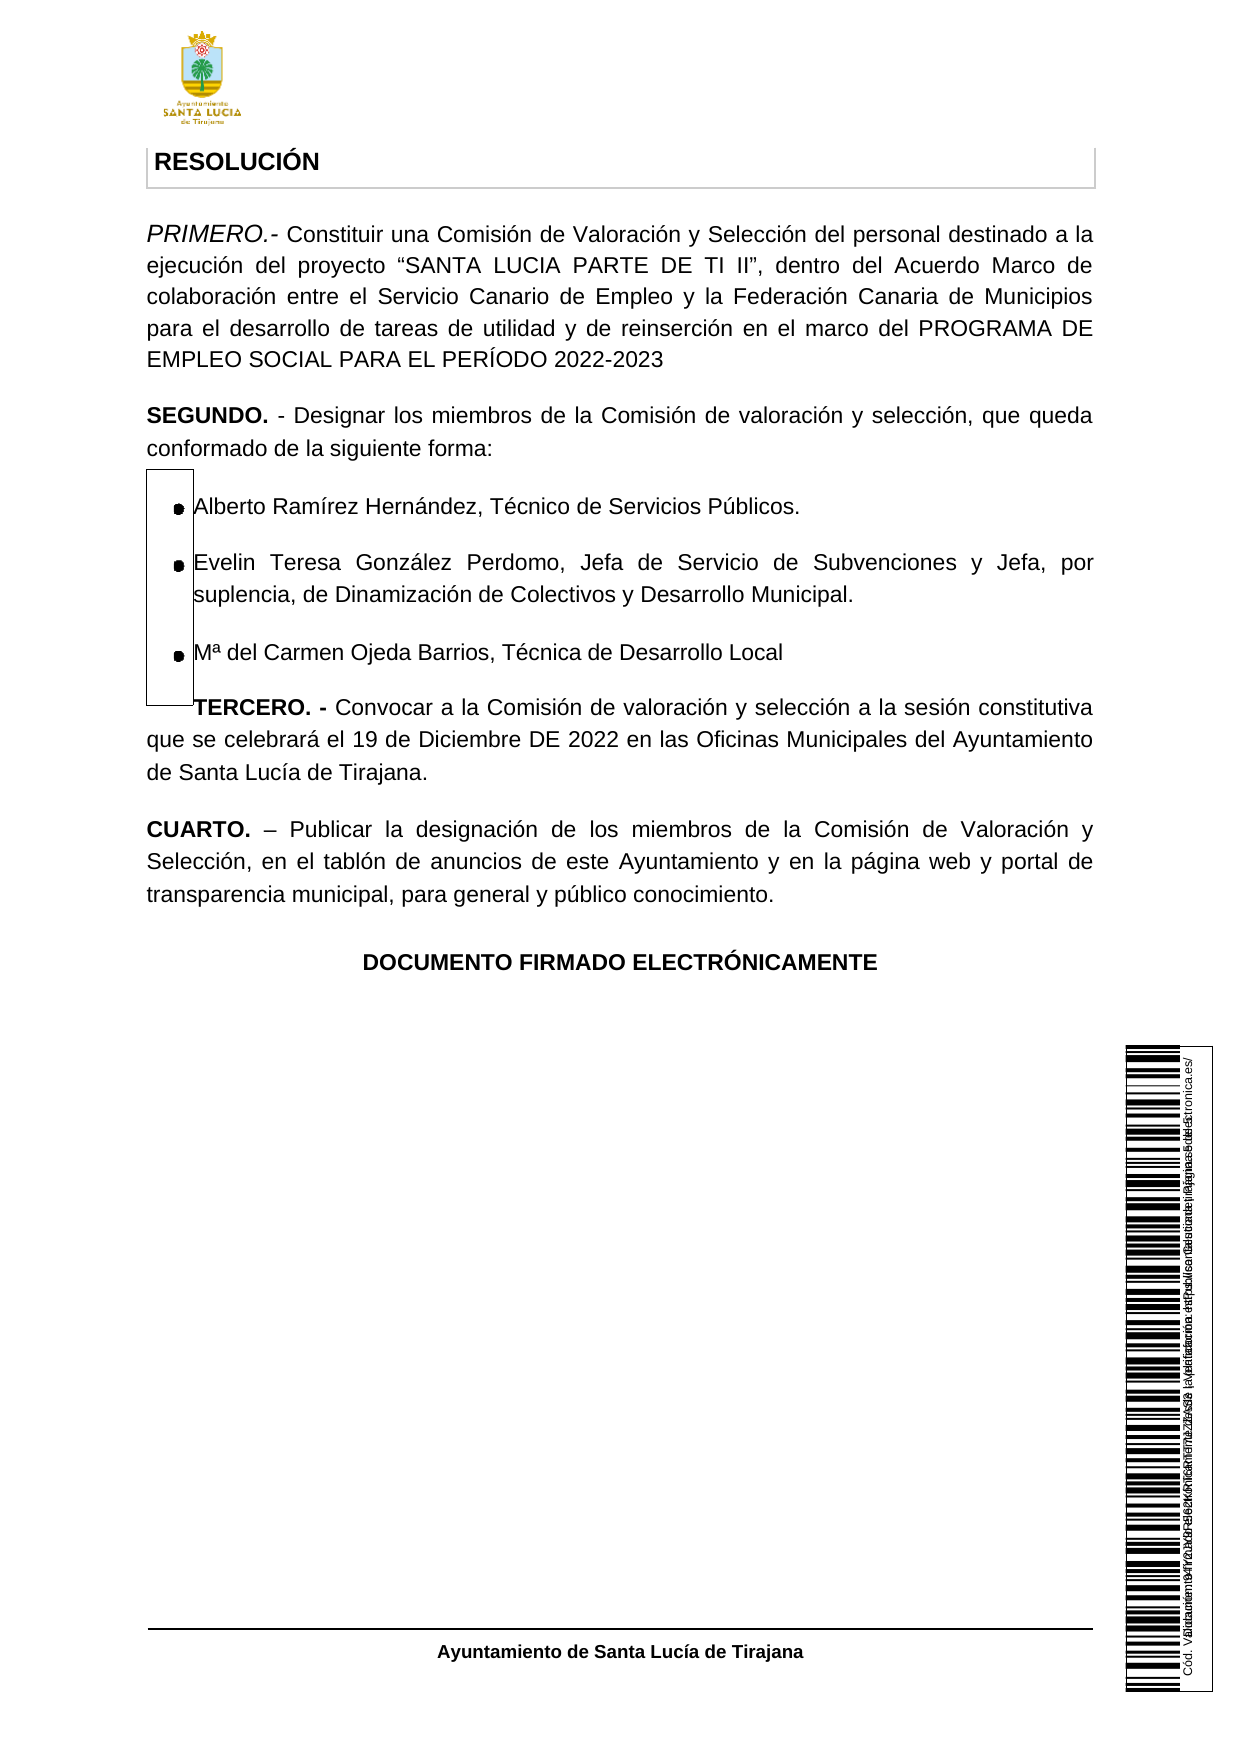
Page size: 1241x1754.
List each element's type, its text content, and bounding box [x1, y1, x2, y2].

table_header Cód. Validación: 94Y2JY9R562KRT6RTT7JZZAS3 ¡ Verificación: https://santaluciadetirajana.sedelectronica.es/ Documento firmado electrónicamente desde la plataforma esPublico Gestiona ¡ Página 5 de 5 [1180, 1047, 1212, 1691]
text Ayuntamiento de Santa Lucía de Tirajana [146, 1642, 1094, 1663]
text Alberto Ramírez Hernández, Técnico de Servicios Públicos. [146, 494, 1094, 520]
text SEGUNDO. - Designar los miembros de la Comisión de valoración y selección, que queda conformado de la siguiente forma: [146, 398, 1094, 463]
text DOCUMENTO FIRMADO ELECTRÓNICAMENTE [146, 949, 1094, 976]
text Mª del Carmen Ojeda Barrios, Técnica de Desarrollo Local [146, 640, 1094, 666]
picture [163, 31, 242, 126]
text CUARTO. – Publicar la designación de los miembros de la Comisión de Valoración y Selección, en el tablón de anuncios de este Ayuntamiento y en la página web y portal de transparencia municipal, para general y público conocimiento. [146, 812, 1094, 908]
text PRIMERO.- Constituir una Comisión de Valoración y Selección del personal destinado a la ejecución del proyecto “SANTA LUCIA PARTE DE TI II”, dentro del Acuerdo Marco de colaboración entre el Servicio Canario de Empleo y la Federación Canaria de Municipios para el desarrollo de tareas de utilidad y de reinserción en el marco del PROGRAMA DE EMPLEO SOCIAL PARA EL PERÍODO 2022-2023 [146, 217, 1094, 373]
text RESOLUCIÓN [146, 147, 1095, 187]
text TERCERO. - Convocar a la Comisión de valoración y selección a la sesión constitutiva que se celebrará el 19 de Diciembre DE 2022 en las Oficinas Municipales del Ayuntamiento de Santa Lucía de Tirajana. [146, 690, 1094, 786]
picture [1127, 1047, 1180, 1691]
text Evelin Teresa González Perdomo, Jefa de Servicio de Subvenciones y Jefa, por suplencia, de Dinamización de Colectivos y Desarrollo Municipal. [146, 545, 1094, 609]
